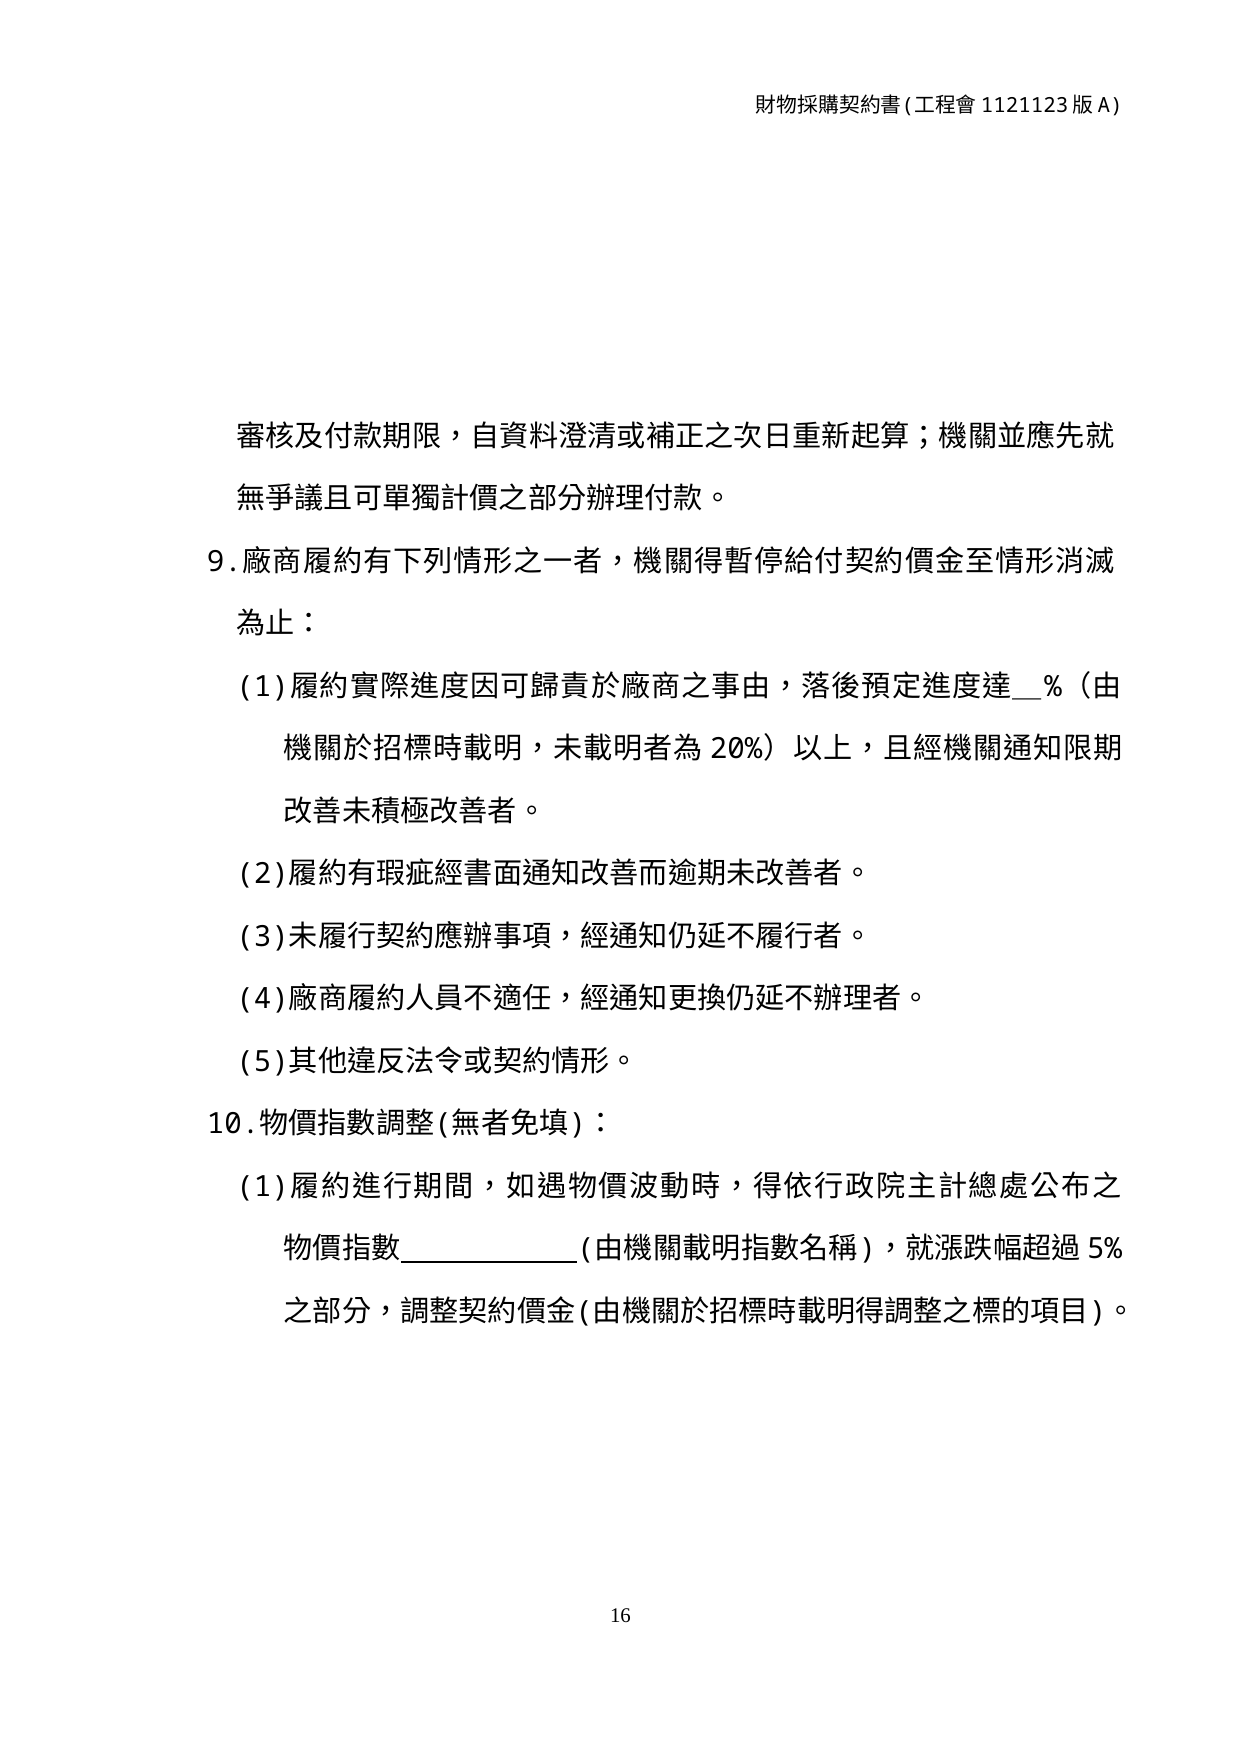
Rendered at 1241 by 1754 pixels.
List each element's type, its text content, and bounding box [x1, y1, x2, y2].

text 審核及付款期限，自資料澄清或補正之次日重新起算；機關並應先就無爭議且可單獨計價之部分辦理付款。 [207, 392, 1116, 517]
text 9.廠商履約有下列情形之一者，機關得暫停給付契約價金至情形消滅為止： [207, 517, 1116, 642]
text (4)廠商履約人員不適任，經通知更換仍延不辦理者。 [236, 954, 1122, 1017]
text (5)其他違反法令或契約情形。 [236, 1017, 1122, 1079]
text (2)履約有瑕疵經書面通知改善而逾期未改善者。 [236, 829, 1122, 892]
text (3)未履行契約應辦事項，經通知仍延不履行者。 [236, 892, 1122, 954]
text 10.物價指數調整(無者免填)： [207, 1079, 1116, 1142]
text (1)履約進行期間，如遇物價波動時，得依行政院主計總處公布之 物價指數 (由機關載明指數名稱)，就漲跌幅超過5%之部分，調整契約價金(由機關於招標時載明得調整之標的項目)。 [236, 1142, 1122, 1329]
text (1)履約實際進度因可歸責於廠商之事由，落後預定進度達＿%（由機關於招標時載明，未載明者為20%）以上，且經機關通知限期改善未積極改善者。 [236, 642, 1122, 829]
